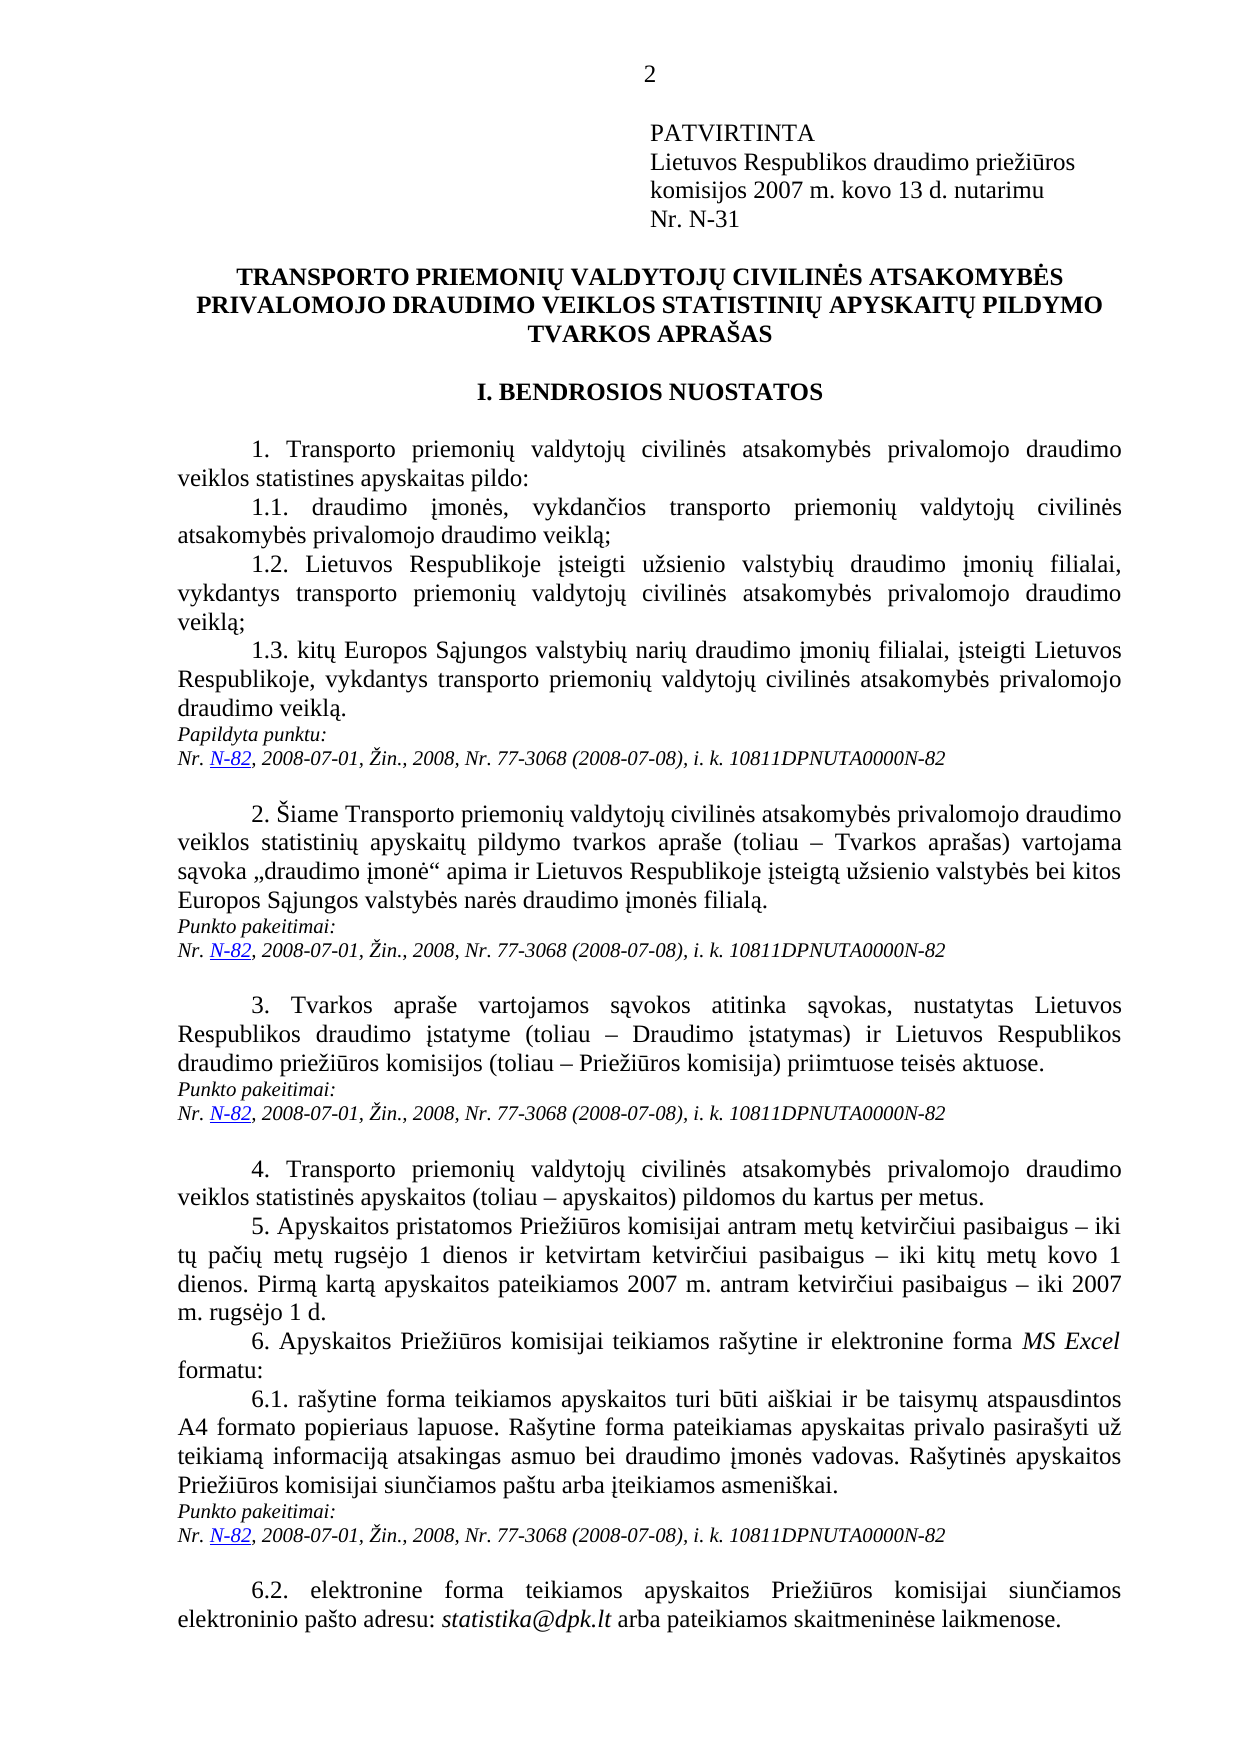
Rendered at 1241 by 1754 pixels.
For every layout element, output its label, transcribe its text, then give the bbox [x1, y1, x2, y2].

text 4. Transporto priemonių valdytojų civilinės atsakomybės privalomojo draudimo veiklos statistinės apyskaitos (toliau – apyskaitos) pildomos du kartus per metus. [177, 1154, 1122, 1211]
text Nr. N-82, 2008-07-01, Žin., 2008, Nr. 77-3068 (2008-07-08), i. k. 10811DPNUTA0000N-82 [177, 1523, 1122, 1547]
text 3. Tvarkos apraše vartojamos sąvokos atitinka sąvokas, nustatytas Lietuvos Respublikos draudimo įstatyme (toliau – Draudimo įstatymas) ir Lietuvos Respublikos draudimo priežiūros komisijos (toliau – Priežiūros komisija) priimtuose teisės aktuose. [177, 991, 1122, 1077]
text 1.2. Lietuvos Respublikoje įsteigti užsienio valstybių draudimo įmonių filialai, vykdantys transporto priemonių valdytojų civilinės atsakomybės privalomojo draudimo veiklą; [177, 549, 1122, 636]
text 1. Transporto priemonių valdytojų civilinės atsakomybės privalomojo draudimo veiklos statistines apyskaitas pildo: [177, 434, 1122, 492]
text Lietuvos Respublikos draudimo priežiūros [650, 147, 1122, 176]
text Nr. N-82, 2008-07-01, Žin., 2008, Nr. 77-3068 (2008-07-08), i. k. 10811DPNUTA0000N-82 [177, 1101, 1122, 1125]
text TRANSPORTO PRIEMONIŲ VALDYTOJŲ CIVILINĖS ATSAKOMYBĖS PRIVALOMOJO DRAUDIMO VEIKLOS STATISTINIŲ APYSKAITŲ PILDYMO TVARKOS APRAŠAS [177, 262, 1122, 348]
text 2. Šiame Transporto priemonių valdytojų civilinės atsakomybės privalomojo draudimo veiklos statistinių apyskaitų pildymo tvarkos apraše (toliau – Tvarkos aprašas) vartojama sąvoka „draudimo įmonė“ apima ir Lietuvos Respublikoje įsteigtą užsienio valstybės bei kitos Europos Sąjungos valstybės narės draudimo įmonės filialą. [177, 799, 1122, 914]
text 6. Apyskaitos Priežiūros komisijai teikiamos rašytine ir elektronine forma MS Excel formatu: [177, 1326, 1122, 1384]
text komisijos 2007 m. kovo 13 d. nutarimu [650, 176, 1122, 204]
text Nr. N-82, 2008-07-01, Žin., 2008, Nr. 77-3068 (2008-07-08), i. k. 10811DPNUTA0000N-82 [177, 938, 1122, 962]
text Punkto pakeitimai: [177, 1499, 1122, 1523]
text Nr. N-82, 2008-07-01, Žin., 2008, Nr. 77-3068 (2008-07-08), i. k. 10811DPNUTA0000N-82 [177, 746, 1122, 770]
text 6.2. elektronine forma teikiamos apyskaitos Priežiūros komisijai siunčiamos elektroninio pašto adresu: statistika@dpk.lt arba pateikiamos skaitmeninėse laikmenose. [177, 1576, 1122, 1633]
text 5. Apyskaitos pristatomos Priežiūros komisijai antram metų ketvirčiui pasibaigus – iki tų pačių metų rugsėjo 1 dienos ir ketvirtam ketvirčiui pasibaigus – iki kitų metų kovo 1 dienos. Pirmą kartą apyskaitos pateikiamos 2007 m. antram ketvirčiui pasibaigus – iki 2007 m. rugsėjo 1 d. [177, 1211, 1122, 1326]
text Nr. N-31 [650, 204, 1122, 233]
text 1.3. kitų Europos Sąjungos valstybių narių draudimo įmonių filialai, įsteigti Lietuvos Respublikoje, vykdantys transporto priemonių valdytojų civilinės atsakomybės privalomojo draudimo veiklą. [177, 636, 1122, 722]
text Punkto pakeitimai: [177, 1077, 1122, 1101]
text Papildyta punktu: [177, 722, 1122, 746]
text 1.1. draudimo įmonės, vykdančios transporto priemonių valdytojų civilinės atsakomybės privalomojo draudimo veiklą; [177, 492, 1122, 549]
text I. BENDROSIOS NUOSTATOS [177, 377, 1122, 406]
text PATVIRTINTA [650, 118, 1122, 147]
text Punkto pakeitimai: [177, 914, 1122, 938]
text 6.1. rašytine forma teikiamos apyskaitos turi būti aiškiai ir be taisymų atspausdintos A4 formato popieriaus lapuose. Rašytine forma pateikiamas apyskaitas privalo pasirašyti už teikiamą informaciją atsakingas asmuo bei draudimo įmonės vadovas. Rašytinės apyskaitos Priežiūros komisijai siunčiamos paštu arba įteikiamos asmeniškai. [177, 1384, 1122, 1499]
